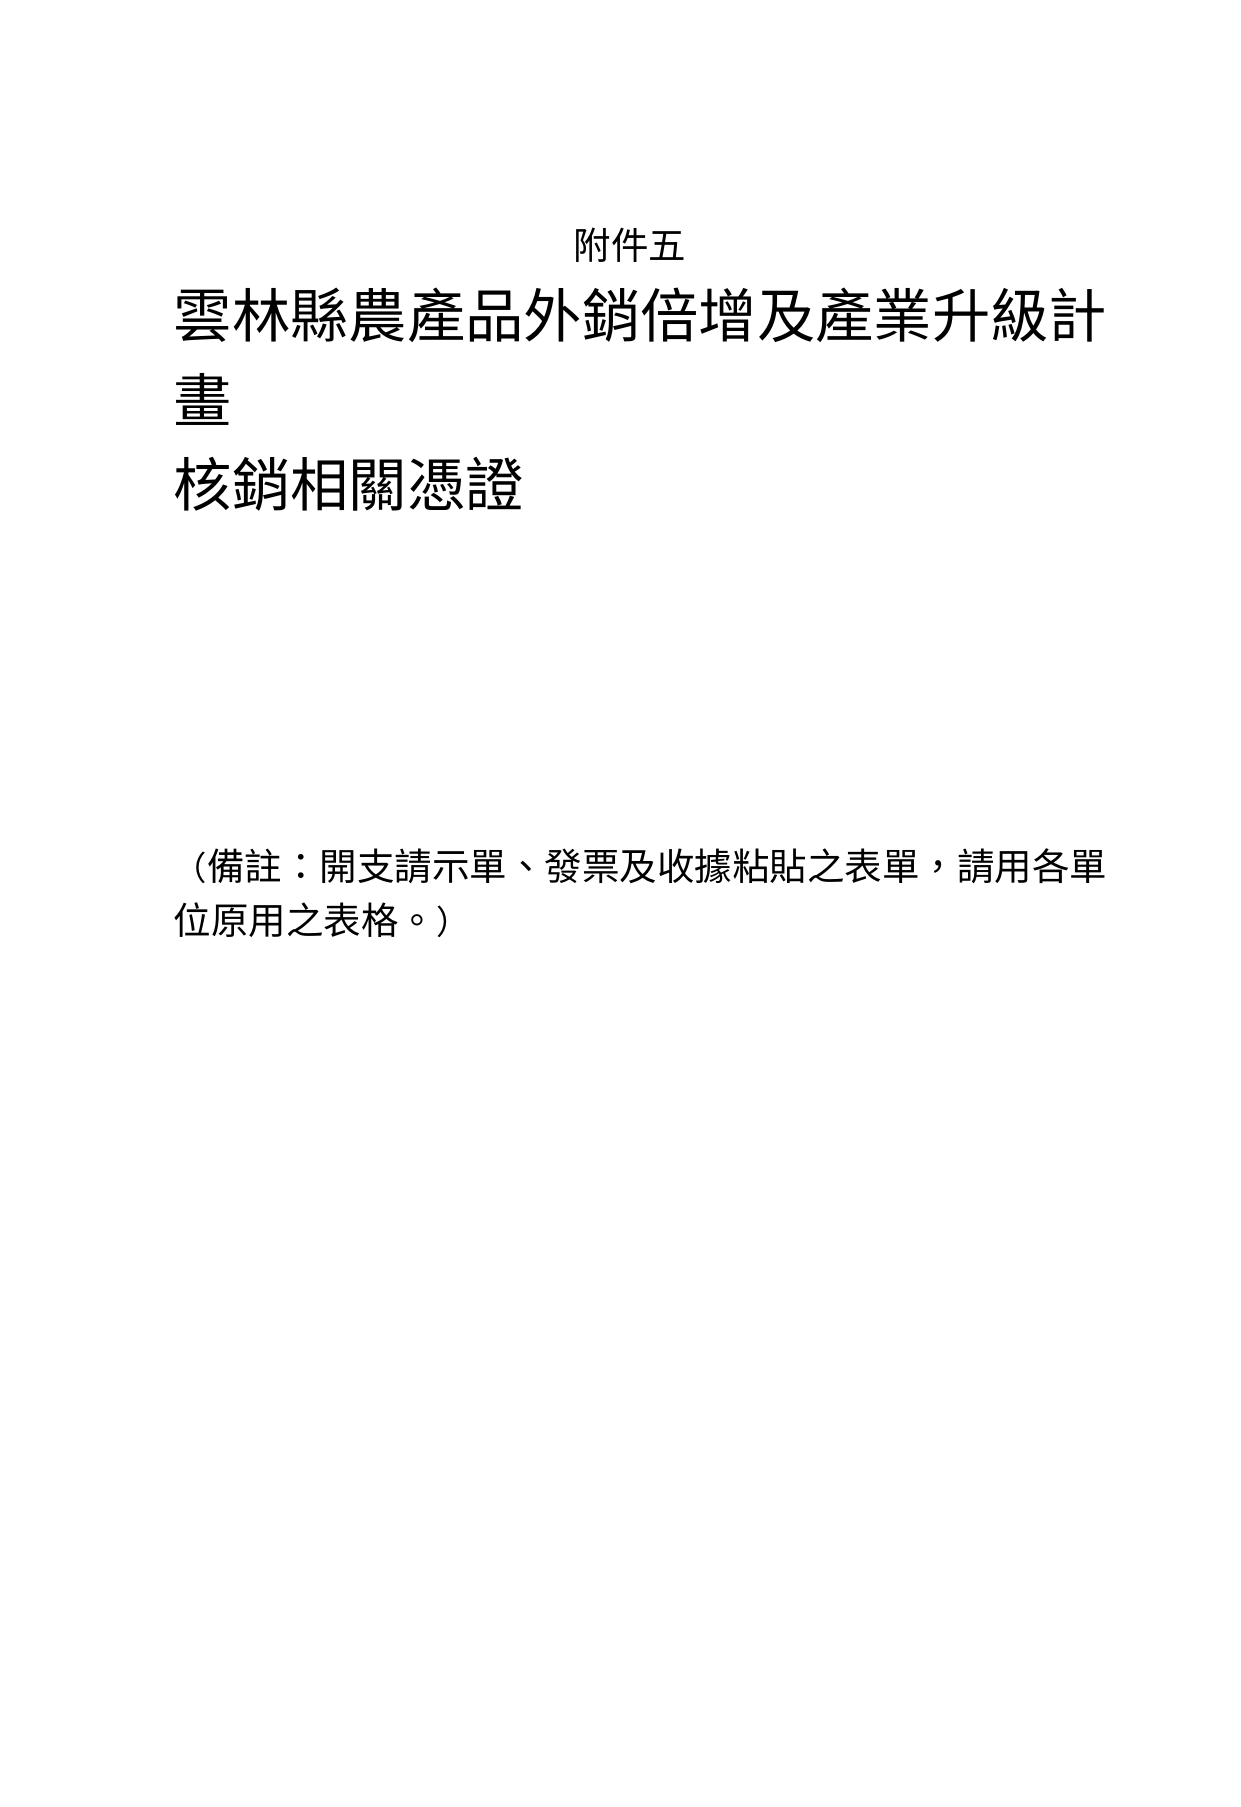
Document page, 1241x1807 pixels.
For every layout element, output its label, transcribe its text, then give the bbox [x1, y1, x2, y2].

text 核銷相關憑證 [173, 439, 1108, 523]
text （備註：開支請示單、發票及收據粘貼之表單，請用各單位原用之表格。） [173, 837, 1108, 945]
text 雲林縣農產品外銷倍增及產業升級計畫 [173, 270, 1108, 439]
text 附件五 [173, 216, 1108, 270]
